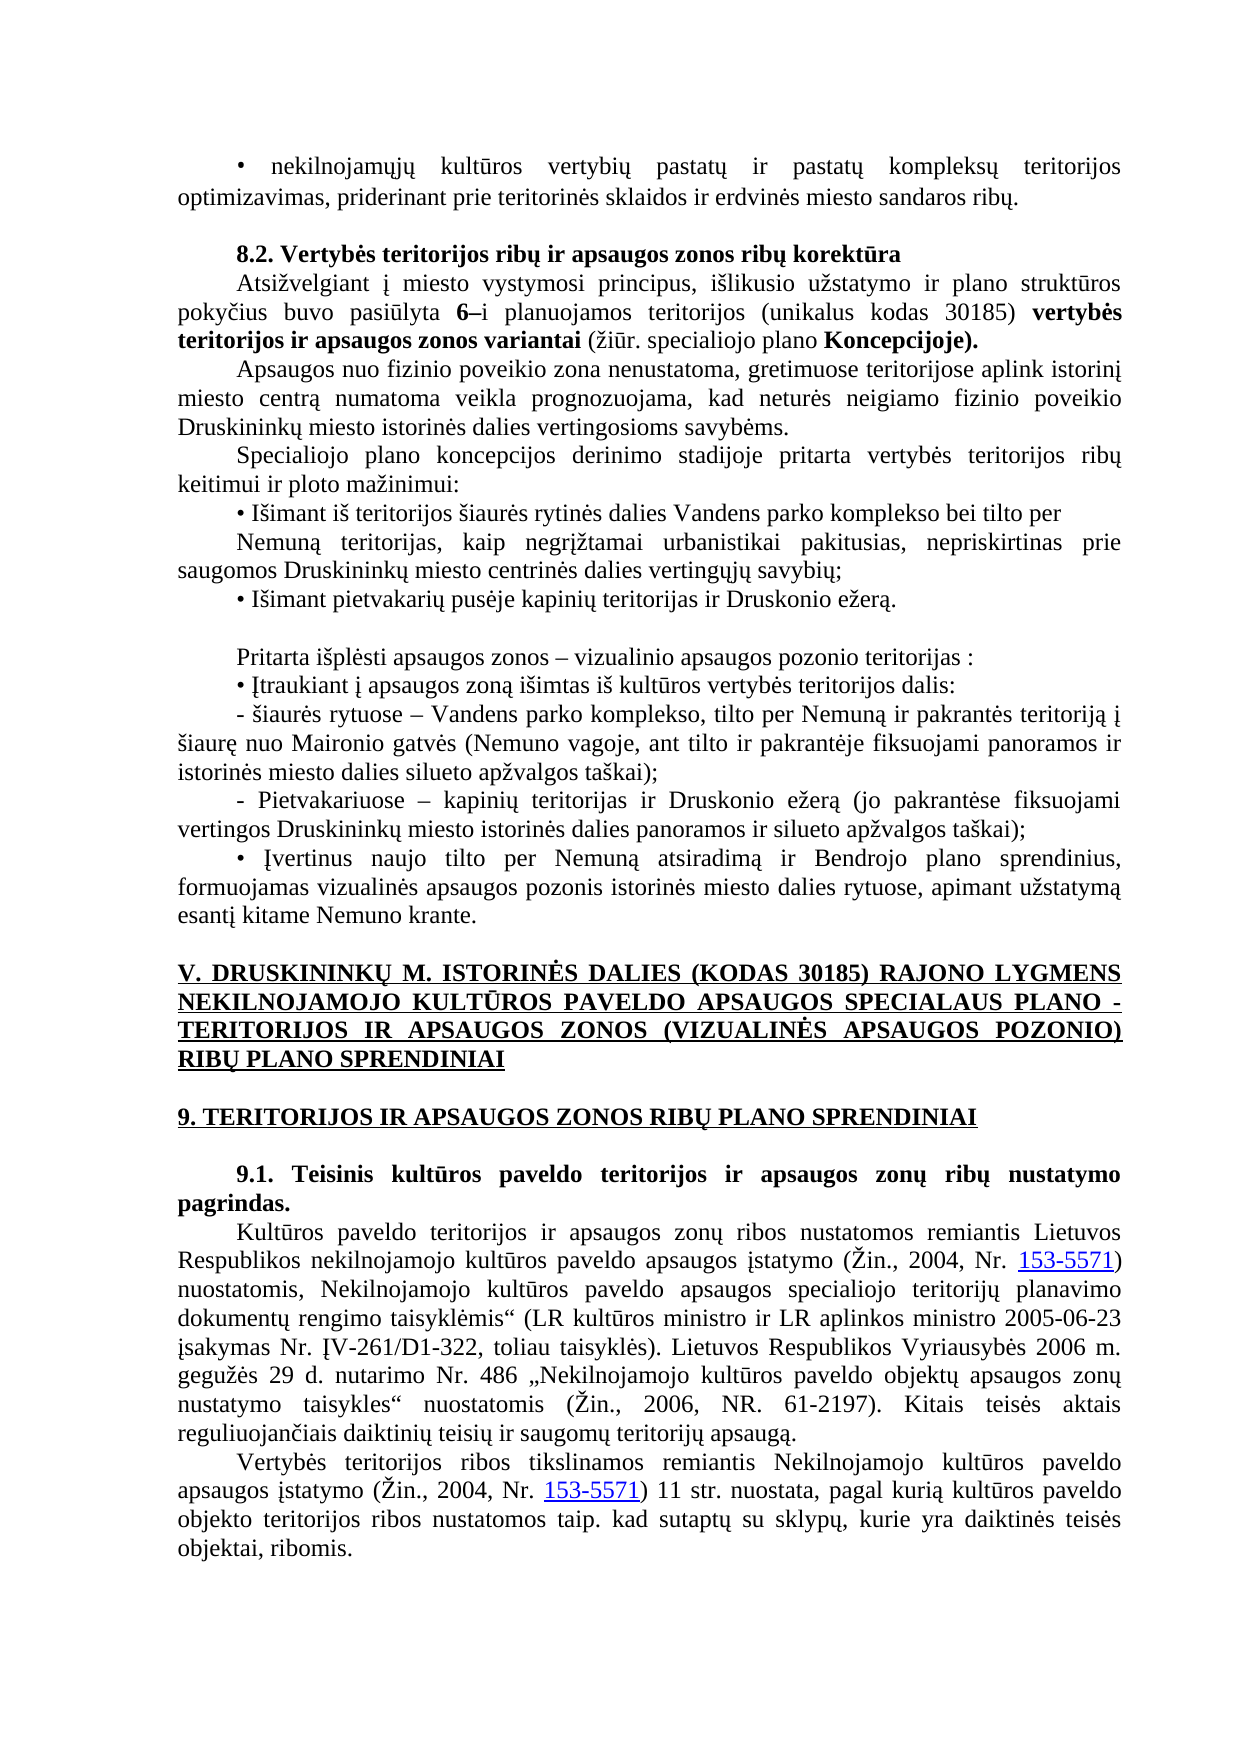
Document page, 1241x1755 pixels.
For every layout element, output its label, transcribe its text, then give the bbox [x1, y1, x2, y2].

text Nemuną teritorijas, kaip negrįžtamai urbanistikai pakitusias, nepriskirtinas prie saugomos Druskininkų miesto centrinės dalies vertingųjų savybių; [177, 527, 1122, 584]
text • Įtraukiant į apsaugos zoną išimtas iš kultūros vertybės teritorijos dalis: [177, 670, 1122, 699]
text -TERITORIJOS IR APSAUGOS ZONOS (VIZUALINĖS APSAUGOS POZONIO) [177, 1013, 1122, 1040]
text - Pietvakariuose – kapinių teritorijas ir Druskonio ežerą (jo pakrantėse fiksuojami vertingos Druskininkų miesto istorinės dalies panoramos ir silueto apžvalgos taškai); [177, 785, 1122, 843]
text 9. TERITORIJOS IR APSAUGOS ZONOS RIBŲ PLANO SPRENDINIAI [177, 1102, 1122, 1130]
text • Išimant iš teritorijos šiaurės rytinės dalies Vandens parko komplekso bei tilto per [177, 498, 1122, 527]
text Apsaugos nuo fizinio poveikio zona nenustatoma, gretimuose teritorijose aplink istorinį miesto centrą numatoma veikla prognozuojama, kad neturės neigiamo fizinio poveikio Druskininkų miesto istorinės dalies vertingosioms savybėms. [177, 354, 1122, 440]
text • Įvertinus naujo tilto per Nemuną atsiradimą ir Bendrojo plano sprendinius, formuojamas vizualinės apsaugos pozonis istorinės miesto dalies rytuose, apimant užstatymą esantį kitame Nemuno krante. [177, 843, 1122, 929]
text - šiaurės rytuose – Vandens parko komplekso, tilto per Nemuną ir pakrantės teritoriją į šiaurę nuo Maironio gatvės (Nemuno vagoje, ant tilto ir pakrantėje fiksuojami panoramos ir istorinės miesto dalies silueto apžvalgos taškai); [177, 699, 1122, 785]
text 9.1. Teisinis kultūros paveldo teritorijos ir apsaugos zonų ribų nustatymo pagrindas. [177, 1159, 1122, 1217]
text Kultūros paveldo teritorijos ir apsaugos zonų ribos nustatomos remiantis Lietuvos Respublikos nekilnojamojo kultūros paveldo apsaugos įstatymo (Žin., 2004, Nr. 153-5571) nuostatomis, Nekilnojamojo kultūros paveldo apsaugos specialiojo teritorijų planavimo dokumentų rengimo taisyklėmis“ (LR kultūros ministro ir LR aplinkos ministro 2005-06-23 įsakymas Nr. ĮV-261/D1-322, toliau taisyklės). Lietuvos Respublikos Vyriausybės 2006 m. gegužės 29 d. nutarimo Nr. 486 „Nekilnojamojo kultūros paveldo objektų apsaugos zonų nustatymo taisykles“ nuostatomis (Žin., 2006, NR. 61-2197). Kitais teisės aktais reguliuojančiais daiktinių teisių ir saugomų teritorijų apsaugą. [177, 1217, 1122, 1447]
text Specialiojo plano koncepcijos derinimo stadijoje pritarta vertybės teritorijos ribų keitimui ir ploto mažinimui: [177, 440, 1122, 498]
text 8.2. Vertybės teritorijos ribų ir apsaugos zonos ribų korektūra [177, 239, 1122, 268]
text • Išimant pietvakarių pusėje kapinių teritorijas ir Druskonio ežerą. [177, 584, 1122, 613]
text NEKILNOJAMOJO KULTŪROS PAVELDO APSAUGOS SPECIALAUS PLANO [177, 984, 1122, 1012]
text Vertybės teritorijos ribos tikslinamos remiantis Nekilnojamojo kultūros paveldo apsaugos įstatymo (Žin., 2004, Nr. 153-5571) 11 str. nuostata, pagal kurią kultūros paveldo objekto teritorijos ribos nustatomos taip. kad sutaptų su sklypų, kurie yra daiktinės teisės objektai, ribomis. [177, 1447, 1122, 1562]
text Pritarta išplėsti apsaugos zonos – vizualinio apsaugos pozonio teritorijas : [177, 642, 1122, 670]
text V. DRUSKININKŲ M. ISTORINĖS DALIES (KODAS 30185) RAJONO LYGMENS [177, 958, 1122, 983]
text RIBŲ PLANO SPRENDINIAI [177, 1041, 1122, 1073]
text Atsižvelgiant į miesto vystymosi principus, išlikusio užstatymo ir plano struktūros pokyčius buvo pasiūlyta 6–i planuojamos teritorijos (unikalus kodas 30185) vertybės teritorijos ir apsaugos zonos variantai (žiūr. specialiojo plano Koncepcijoje). [177, 268, 1122, 354]
text • nekilnojamųjų kultūros vertybių pastatų ir pastatų kompleksų teritorijos optimizavimas, priderinant prie teritorinės sklaidos ir erdvinės miesto sandaros ribų. [177, 148, 1122, 210]
